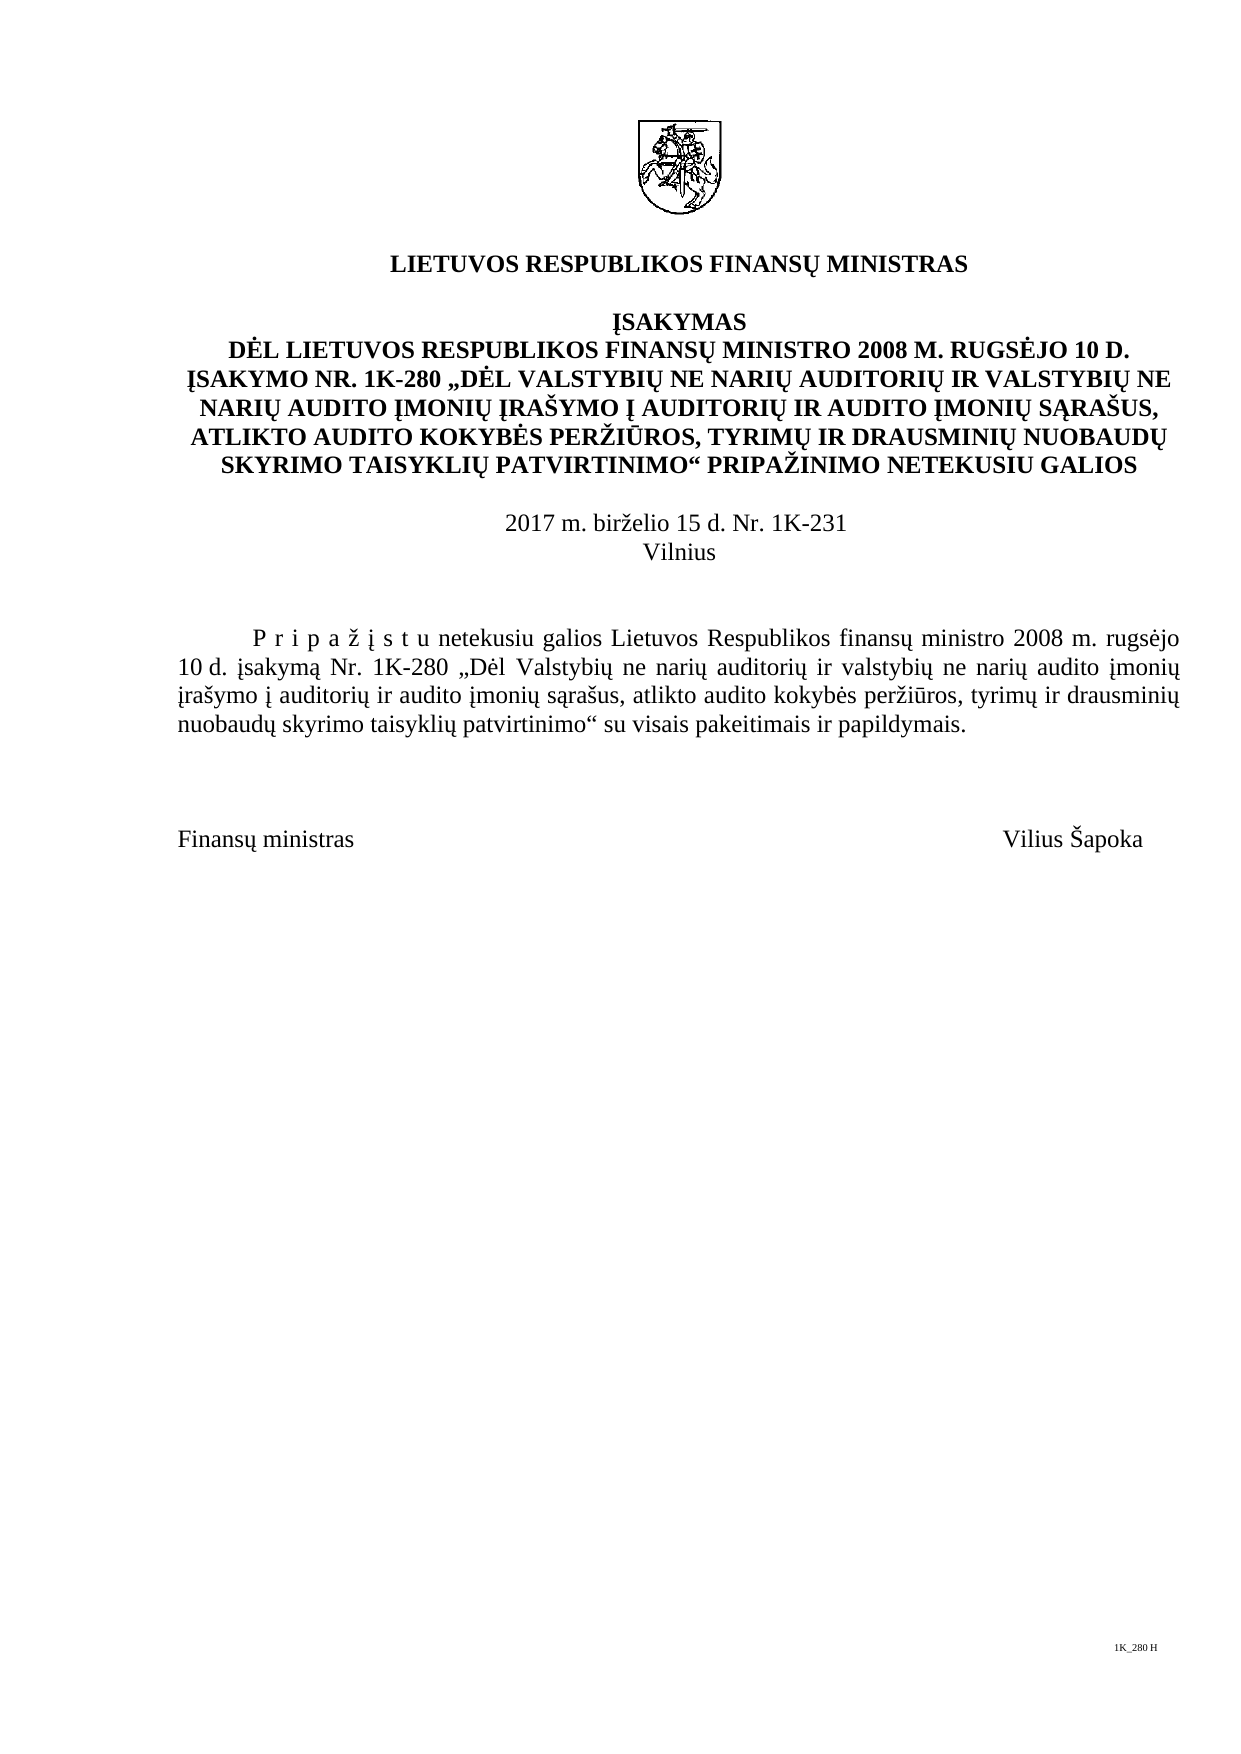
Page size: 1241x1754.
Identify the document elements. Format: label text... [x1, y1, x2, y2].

text Finansų ministras Vilius Šapoka [177, 824, 1181, 853]
text DĖL LIETUVOS RESPUBLIKOS FINANSŲ MINISTRO 2008 M. RUGSĖJO 10 D. ĮSAKYMO NR. 1K-280 „DĖL VALSTYBIŲ NE NARIŲ AUDITORIŲ IR VALSTYBIŲ NE NARIŲ AUDITO ĮMONIŲ ĮRAŠYMO Į AUDITORIŲ IR AUDITO ĮMONIŲ SĄRAŠUS, ATLIKTO AUDITO KOKYBĖS PERŽIŪROS, TYRIMŲ IR DRAUSMINIŲ NUOBAUDŲ SKYRIMO TAISYKLIŲ PATVIRTINIMO“ PRIPAŽINIMO NETEKUSIU GALIOS [177, 336, 1181, 479]
text LIETUVOS RESPUBLIKOS FINANSŲ MINISTRAS [177, 249, 1181, 278]
text ĮSAKYMAS [177, 307, 1181, 336]
text Vilnius [177, 537, 1181, 566]
text P r i p a ž į s t u netekusiu galios Lietuvos Respublikos finansų ministro 2008 m. rugsėjo 10 d. įsakymą Nr. 1K-280 „Dėl Valstybių ne narių auditorių ir valstybių ne narių audito įmonių įrašymo į auditorių ir audito įmonių sąrašus, atlikto audito kokybės peržiūros, tyrimų ir drausminių nuobaudų skyrimo taisyklių patvirtinimo“ su visais pakeitimais ir papildymais. [177, 623, 1181, 738]
text 2017 m. birželio 15 d. Nr. 1K-231 [177, 508, 1181, 537]
